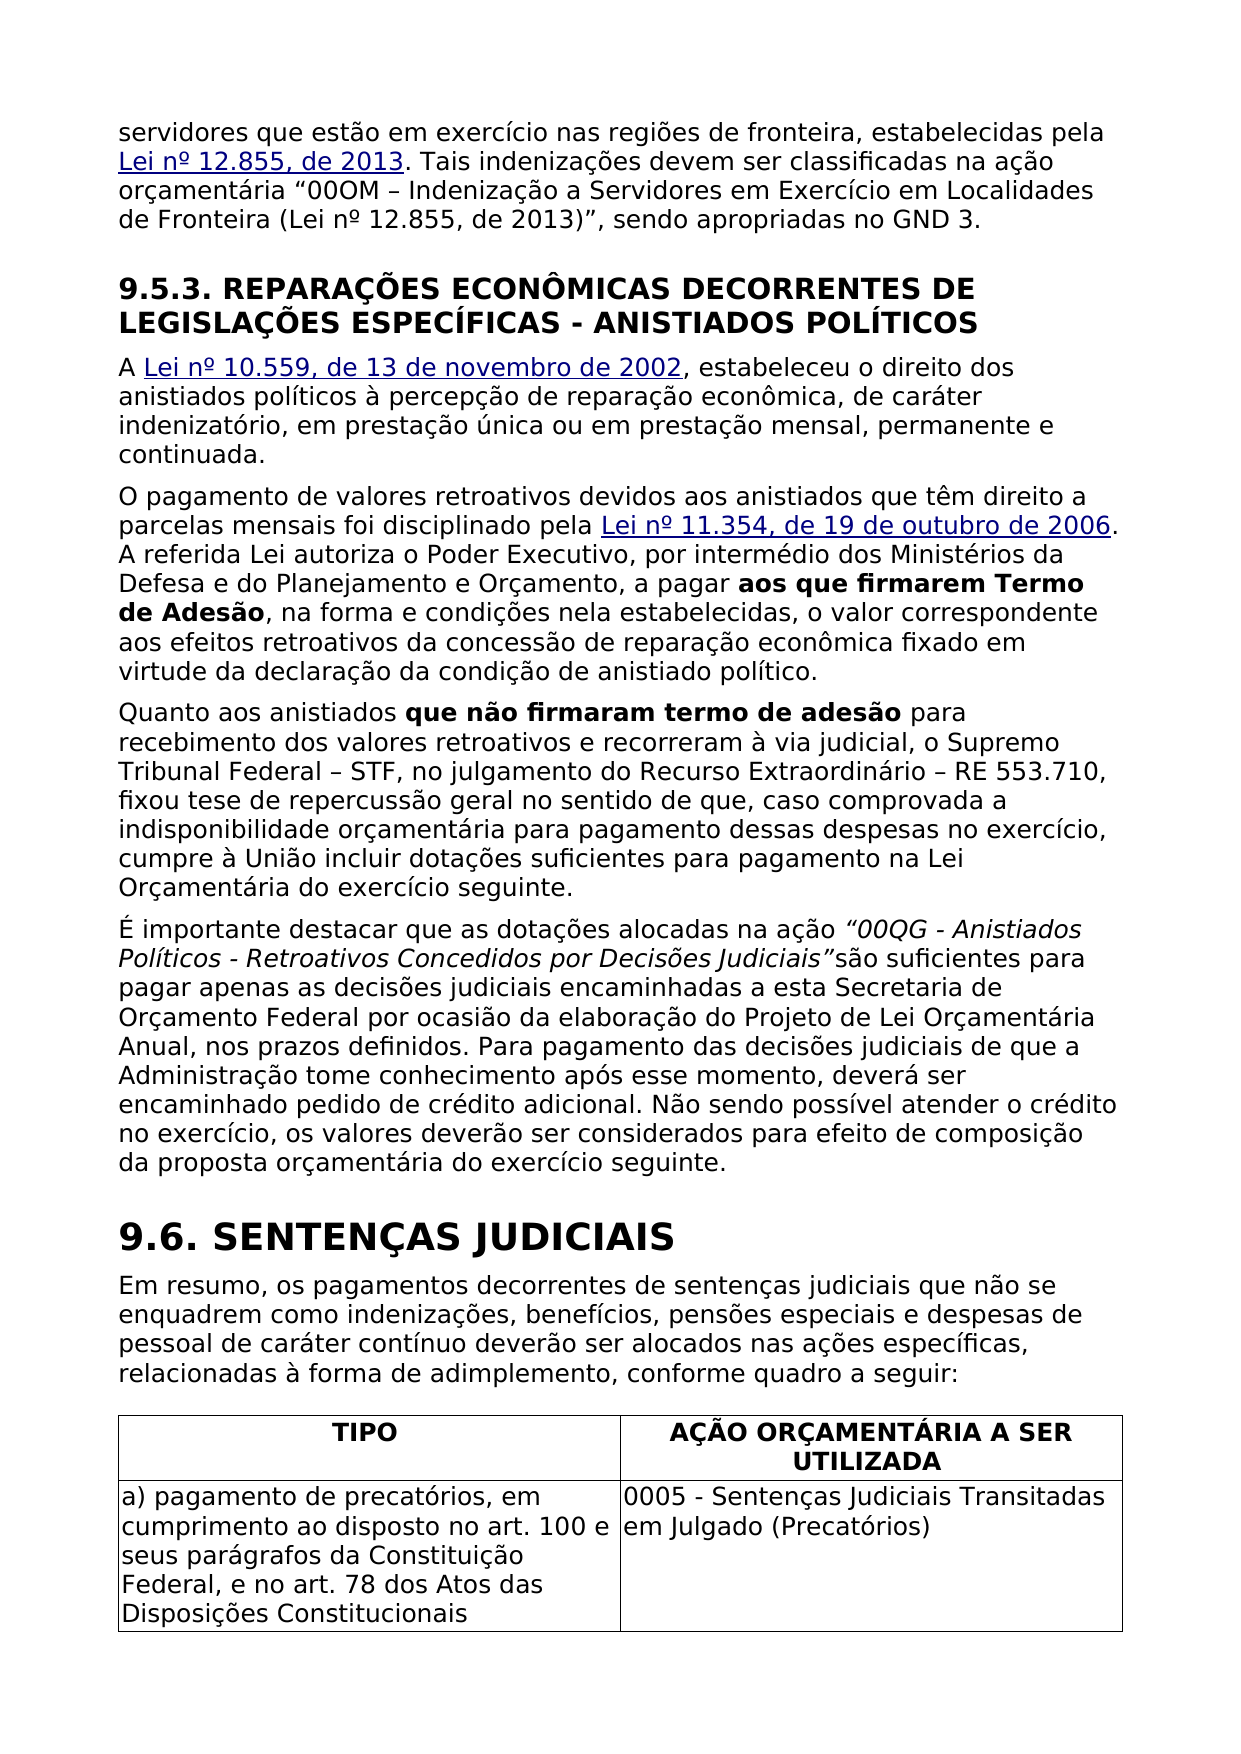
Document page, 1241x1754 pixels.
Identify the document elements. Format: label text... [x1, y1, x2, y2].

table_header AÇÃO ORÇAMENTÁRIA A SER UTILIZADA [621, 1416, 1122, 1479]
text Quanto aos anistiados que não firmaram termo de adesão para recebimento dos valores retroativos e recorreram à via judicial, o Supremo Tribunal Federal – STF, no julgamento do Recurso Extraordinário – RE 553.710, fixou tese de repercussão geral no sentido de que, caso comprovada a indisponibilidade orçamentária para pagamento dessas despesas no exercício, cumpre à União incluir dotações suficientes para pagamento na Lei Orçamentária do exercício seguinte. [118, 698, 1122, 903]
text Em resumo, os pagamentos decorrentes de sentenças judiciais que não se enquadrem como indenizações, benefícios, pensões especiais e despesas de pessoal de caráter contínuo deverão ser alocados nas ações específicas, relacionadas à forma de adimplemento, conforme quadro a seguir: [118, 1271, 1122, 1388]
table_cell 0005 - Sentenças Judiciais Transitadas em Julgado (Precatórios) [621, 1481, 1122, 1631]
table_cell a) pagamento de precatórios, em cumprimento ao disposto no art. 100 e seus parágrafos da Constituição Federal, e no art. 78 dos Atos das Disposições Constitucionais [119, 1481, 620, 1631]
text A Lei nº 10.559, de 13 de novembro de 2002, estabeleceu o direito dos anistiados políticos à percepção de reparação econômica, de caráter indenizatório, em prestação única ou em prestação mensal, permanente e continuada. [118, 353, 1122, 469]
subtitle 9.5.3. REPARAÇÕES ECONÔMICAS DECORRENTES DE LEGISLAÇÕES ESPECÍFICAS - ANISTIADOS POLÍTICOS [118, 272, 1122, 340]
text É importante destacar que as dotações alocadas na ação “00QG - Anistiados Políticos - Retroativos Concedidos por Decisões Judiciais”são suficientes para pagar apenas as decisões judiciais encaminhadas a esta Secretaria de Orçamento Federal por ocasião da elaboração do Projeto de Lei Orçamentária Anual, nos prazos definidos. Para pagamento das decisões judiciais de que a Administração tome conhecimento após esse momento, deverá ser encaminhado pedido de crédito adicional. Não sendo possível atender o crédito no exercício, os valores deverão ser considerados para efeito de composição da proposta orçamentária do exercício seguinte. [118, 915, 1122, 1178]
text servidores que estão em exercício nas regiões de fronteira, estabelecidas pela Lei nº 12.855, de 2013. Tais indenizações devem ser classificadas na ação orçamentária “00OM – Indenização a Servidores em Exercício em Localidades de Fronteira (Lei nº 12.855, de 2013)”, sendo apropriadas no GND 3. [118, 118, 1122, 235]
text O pagamento de valores retroativos devidos aos anistiados que têm direito a parcelas mensais foi disciplinado pela Lei nº 11.354, de 19 de outubro de 2006. A referida Lei autoriza o Poder Executivo, por intermédio dos Ministérios da Defesa e do Planejamento e Orçamento, a pagar aos que firmarem Termo de Adesão, na forma e condições nela estabelecidas, o valor correspondente aos efeitos retroativos da concessão de reparação econômica fixado em virtude da declaração da condição de anistiado político. [118, 482, 1122, 686]
table_header TIPO [119, 1416, 620, 1479]
subtitle 9.6. SENTENÇAS JUDICIAIS [118, 1215, 1122, 1259]
